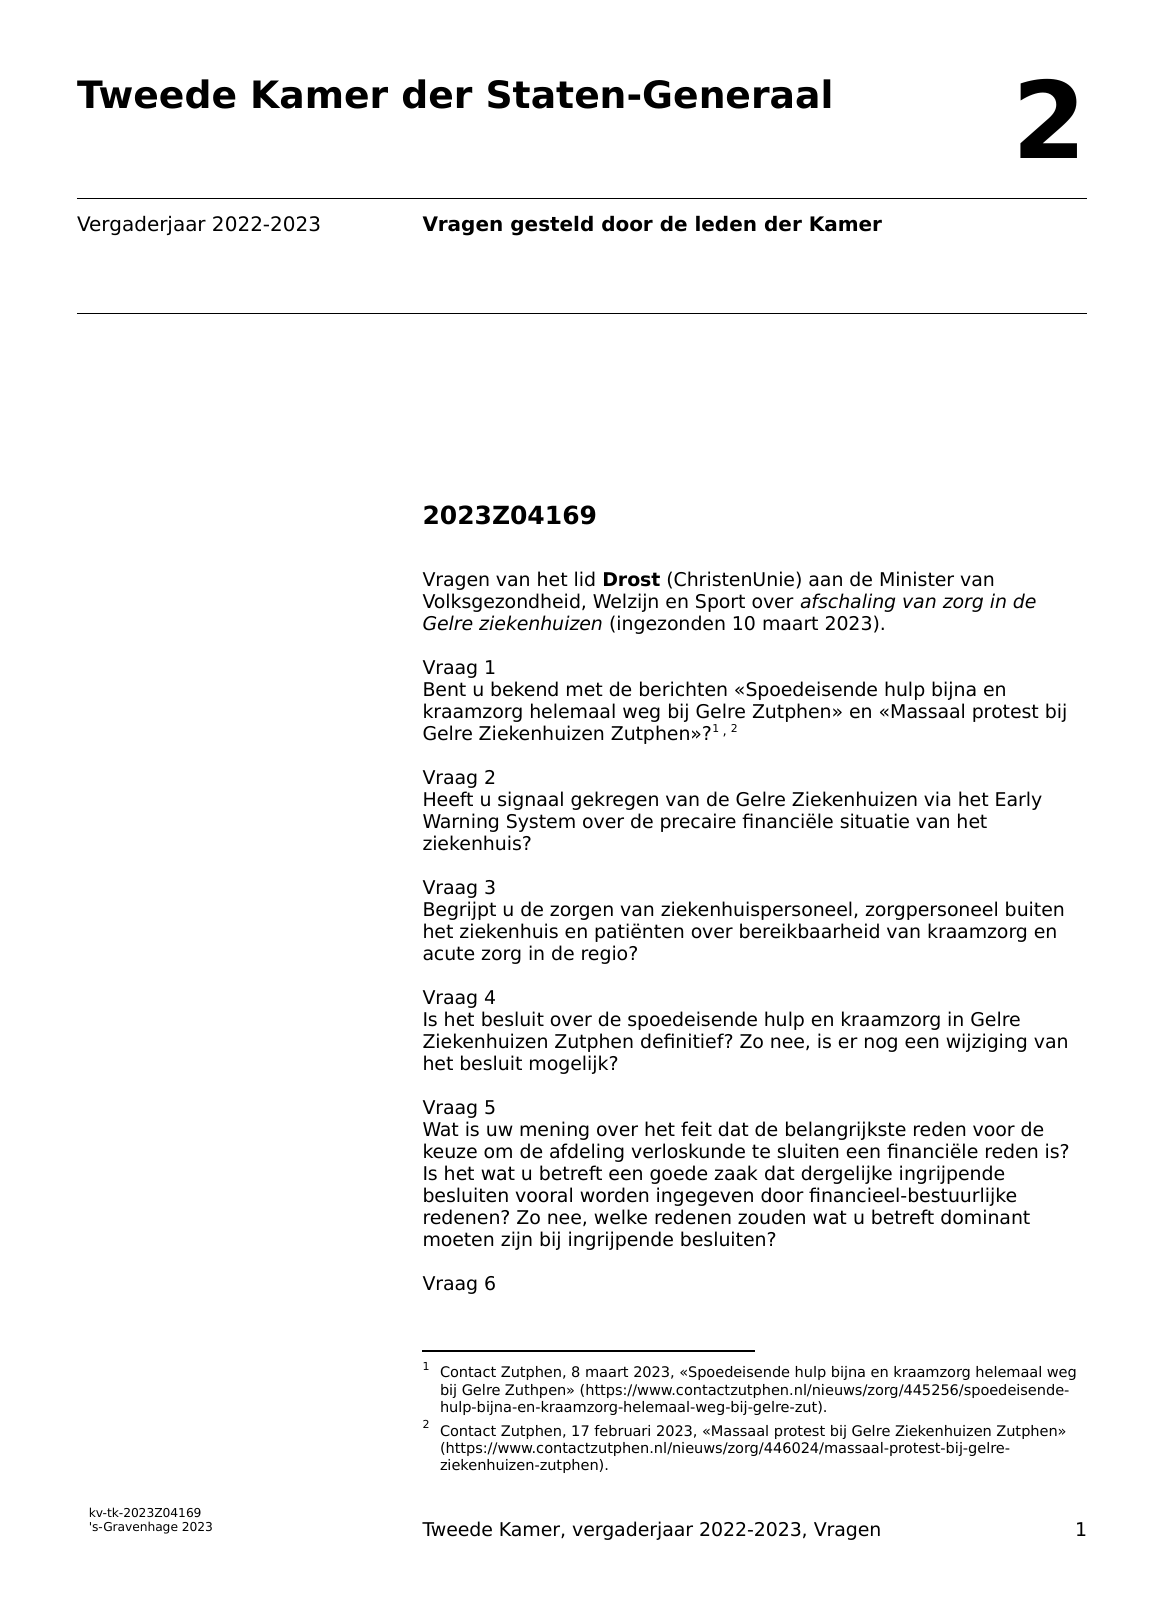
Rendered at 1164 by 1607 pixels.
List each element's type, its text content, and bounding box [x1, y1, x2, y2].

text 's-Gravenhage 2023 [88, 1520, 323, 1534]
text Vraag 1 [422, 657, 1087, 679]
text Contact Zutphen, 17 februari 2023, «Massaal protest bij Gelre Ziekenhuizen Zutphen» (https://www.contactzutphen.nl/nieuws/zorg/446024/massaal-protest-bij-gelre-ziekenhuizen-zutphen). [422, 1418, 1087, 1474]
text Vraag 5 [422, 1097, 1087, 1119]
text Vraag 4 [422, 987, 1087, 1009]
text Contact Zutphen, 8 maart 2023, «Spoedeisende hulp bijna en kraamzorg helemaal weg bij Gelre Zuthpen» (https://www.contactzutphen.nl/nieuws/zorg/445256/spoedeisende-hulp-bijna-en-kraamzorg-helemaal-weg-bij-gelre-zut). [422, 1360, 1087, 1416]
table_header Tweede Kamer der Staten-Generaal [77, 59, 886, 198]
text Begrijpt u de zorgen van ziekenhuispersoneel, zorgpersoneel buiten het ziekenhuis en patiënten over bereikbaarheid van kraamzorg en acute zorg in de regio? [422, 899, 1087, 965]
table_cell Vergaderjaar 2022-2023 [77, 199, 422, 313]
text Is het besluit over de spoedeisende hulp en kraamzorg in Gelre Ziekenhuizen Zutphen definitief? Zo nee, is er nog een wijziging van het besluit mogelijk? [422, 1009, 1087, 1075]
table_header 2 [886, 59, 1087, 198]
text Vraag 6 [422, 1273, 1087, 1295]
text Vragen van het lid Drost (ChristenUnie) aan de Minister van Volksgezondheid, Welzijn en Sport over afschaling van zorg in de Gelre ziekenhuizen (ingezonden 10 maart 2023). [422, 569, 1087, 635]
text Wat is uw mening over het feit dat de belangrijkste reden voor de keuze om de afdeling verloskunde te sluiten een financiële reden is? Is het wat u betreft een goede zaak dat dergelijke ingrijpende besluiten vooral worden ingegeven door financieel-bestuurlijke redenen? Zo nee, welke redenen zouden wat u betreft dominant moeten zijn bij ingrijpende besluiten? [422, 1119, 1087, 1251]
text Bent u bekend met de berichten «Spoedeisende hulp bijna en kraamzorg helemaal weg bij Gelre Zutphen» en «Massaal protest bij Gelre Ziekenhuizen Zutphen»?, [422, 679, 1087, 745]
text Vraag 3 [422, 877, 1087, 899]
text Heeft u signaal gekregen van de Gelre Ziekenhuizen via het Early Warning System over de precaire financiële situatie van het ziekenhuis? [422, 789, 1087, 855]
text 2023Z04169 [422, 501, 1087, 531]
table_cell Vragen gesteld door de leden der Kamer [422, 199, 1087, 313]
text Vraag 2 [422, 767, 1087, 789]
text kv-tk-2023Z04169 [88, 1506, 323, 1520]
